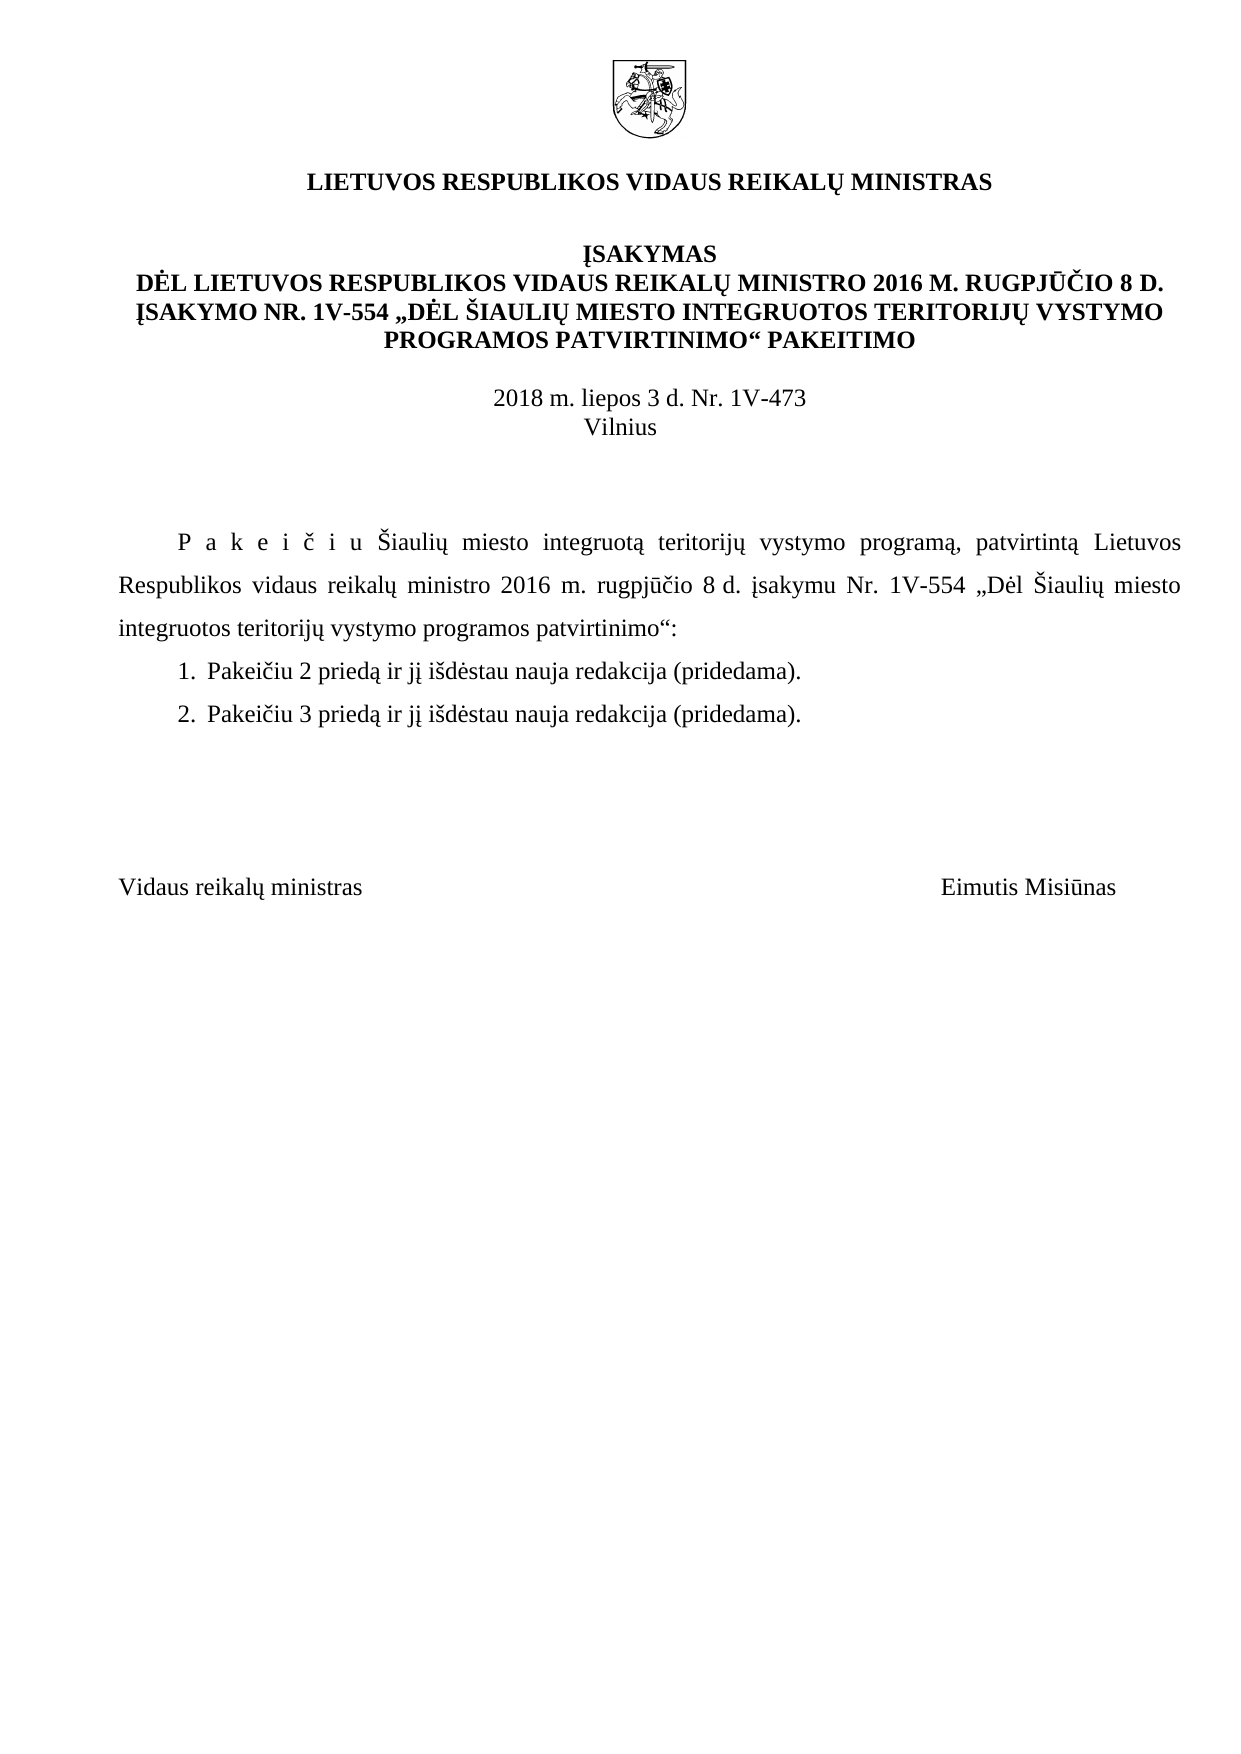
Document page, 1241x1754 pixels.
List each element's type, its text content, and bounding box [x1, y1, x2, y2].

text P a k e i č i u Šiaulių miesto integruotą teritorijų vystymo programą, patvirtintą Lietuvos Respublikos vidaus reikalų ministro 2016 m. rugpjūčio 8 d. įsakymu Nr. 1V-554 „Dėl Šiaulių miesto integruotos teritorijų vystymo programos patvirtinimo“: [118, 527, 1181, 642]
text 2. Pakeičiu 3 priedą ir jį išdėstau nauja redakcija (pridedama). [118, 699, 1181, 728]
text 2018 m. liepos 3 d. Nr. 1V-473 [118, 383, 1181, 412]
text 1. Pakeičiu 2 priedą ir jį išdėstau nauja redakcija (pridedama). [118, 656, 1181, 685]
text LIETUVOS RESPUBLIKOS VIDAUS REIKALŲ MINISTRAS [118, 167, 1181, 196]
text DĖL LIETUVOS RESPUBLIKOS VIDAUS REIKALŲ MINISTRO 2016 m. RUGpjūčio 8 d. įsakymo nr. 1v-554 „dėl ŠIAULIŲ MIESTO INTEGRUOTOS TERITORIJŲ VYSTYMO PROGRAMOS PATVIRTINIMO“ pakeitimo [118, 268, 1181, 354]
text Vidaus reikalų ministras Eimutis Misiūnas [118, 872, 1181, 901]
text ĮSAKYMAS [118, 239, 1181, 268]
text Vilnius [59, 412, 1181, 441]
